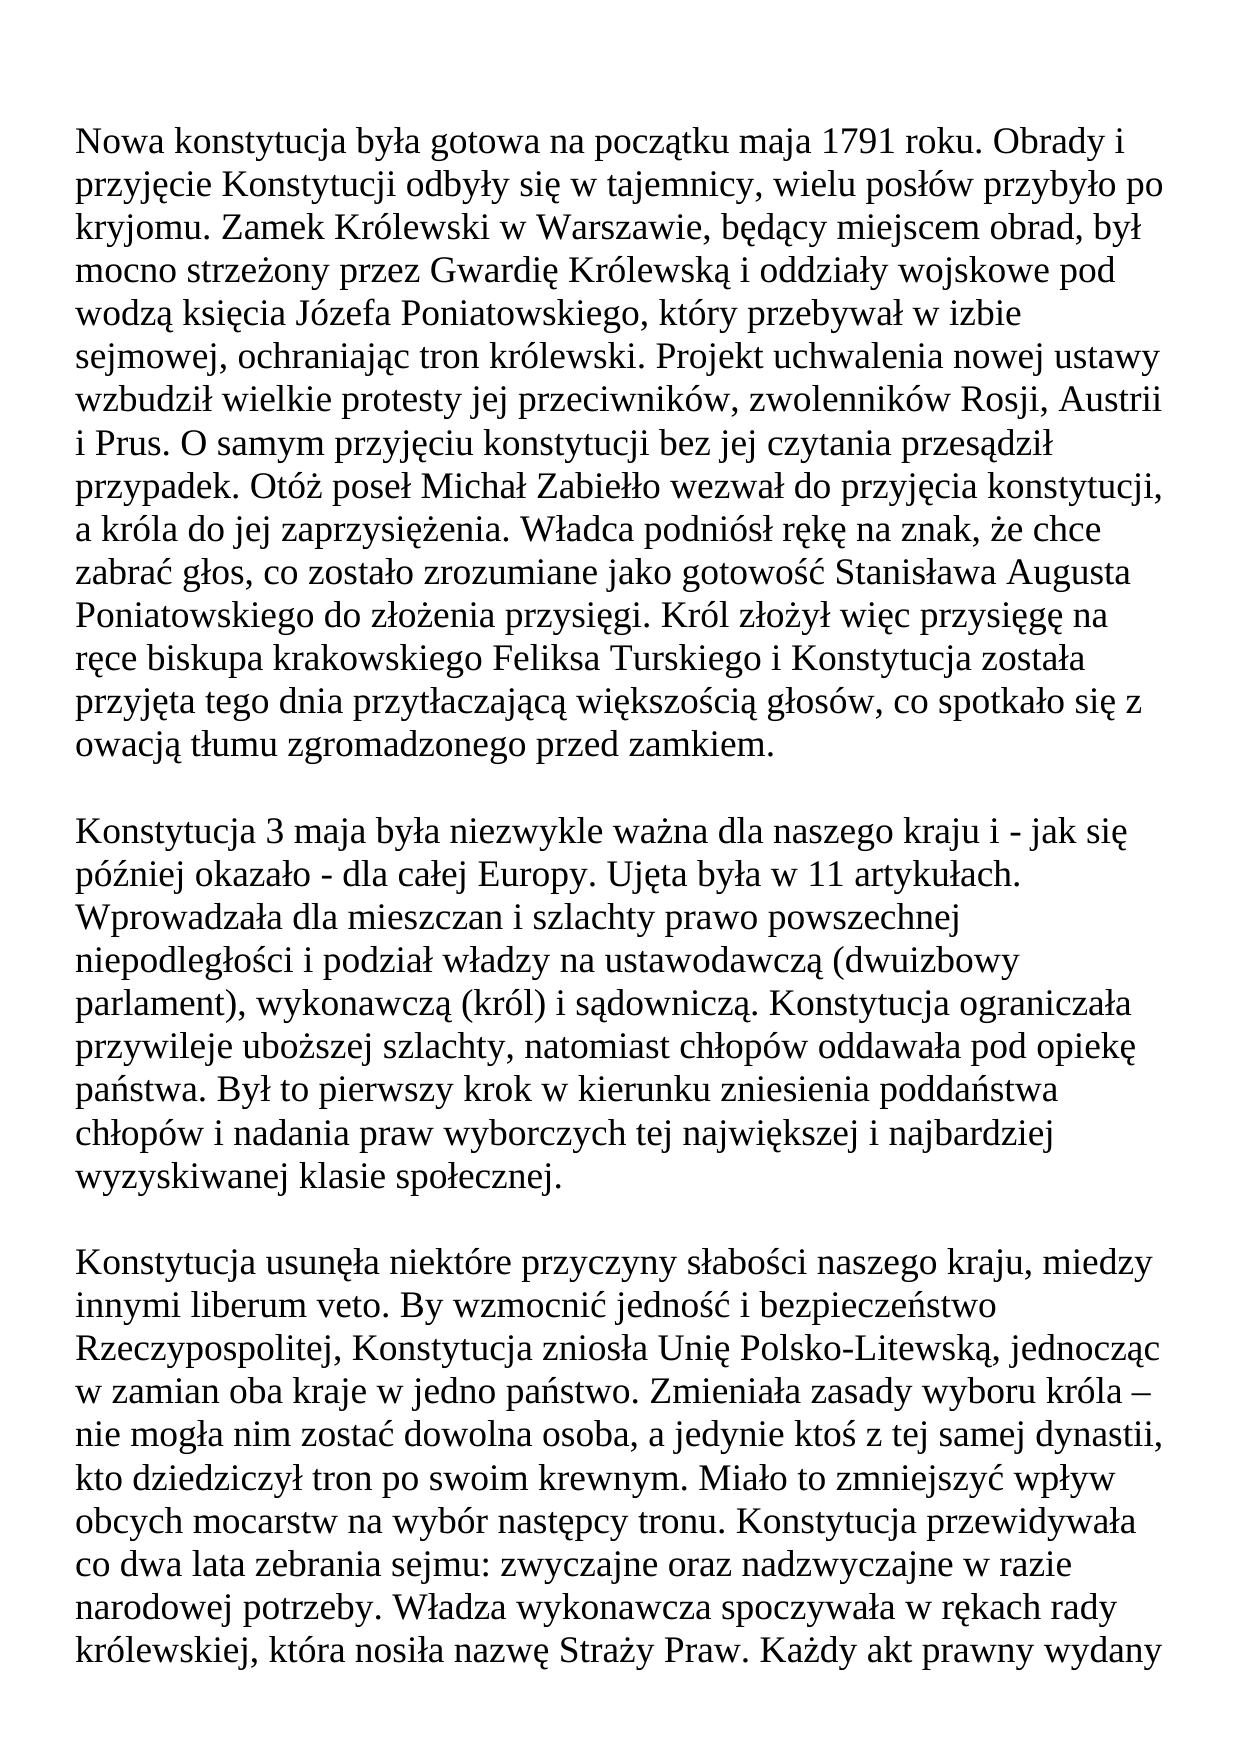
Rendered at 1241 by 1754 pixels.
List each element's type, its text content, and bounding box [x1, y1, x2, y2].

subtitle Nowa konstytucja była gotowa na początku maja 1791 roku. Obrady i przyjęcie Konstytucji odbyły się w tajemnicy, wielu posłów przybyło po kryjomu. Zamek Królewski w Warszawie, będący miejscem obrad, był mocno strzeżony przez Gwardię Królewską i oddziały wojskowe pod wodzą księcia Józefa Poniatowskiego, który przebywał w izbie sejmowej, ochraniając tron królewski. Projekt uchwalenia nowej ustawy wzbudził wielkie protesty jej przeciwników, zwolenników Rosji, Austrii i Prus. O samym przyjęciu konstytucji bez jej czytania przesądził przypadek. Otóż poseł Michał Zabiełło wezwał do przyjęcia konstytucji, a króla do jej zaprzysiężenia. Władca podniósł rękę na znak, że chce zabrać głos, co zostało zrozumiane jako gotowość Stanisława Augusta Poniatowskiego do złożenia przysięgi. Król złożył więc przysięgę na ręce biskupa krakowskiego Feliksa Turskiego i Konstytucja została przyjęta tego dnia przytłaczającą większością głosów, co spotkało się z owacją tłumu zgromadzonego przed zamkiem. Konstytucja 3 maja była niezwykle ważna dla naszego kraju i - jak się później okazało - dla całej Europy. Ujęta była w 11 artykułach. Wprowadzała dla mieszczan i szlachty prawo powszechnej niepodległości i podział władzy na ustawodawczą (dwuizbowy parlament), wykonawczą (król) i sądowniczą. Konstytucja ograniczała przywileje uboższej szlachty, natomiast chłopów oddawała pod opiekę państwa. Był to pierwszy krok w kierunku zniesienia poddaństwa chłopów i nadania praw wyborczych tej największej i najbardziej wyzyskiwanej klasie społecznej. Konstytucja usunęła niektóre przyczyny słabości naszego kraju, miedzy innymi liberum veto. By wzmocnić jedność i bezpieczeństwo Rzeczypospolitej, Konstytucja zniosła Unię Polsko-Litewską, jednocząc w zamian oba kraje w jedno państwo. Zmieniała zasady wyboru króla – nie mogła nim zostać dowolna osoba, a jedynie ktoś z tej samej dynastii, kto dziedziczył tron po swoim krewnym. Miało to zmniejszyć wpływ obcych mocarstw na wybór następcy tronu. Konstytucja przewidywała co dwa lata zebrania sejmu: zwyczajne oraz nadzwyczajne w razie narodowej potrzeby. Władza wykonawcza spoczywała w rękach rady królewskiej, która nosiła nazwę Straży Praw. Każdy akt prawny wydany [75, 75, 1165, 1671]
